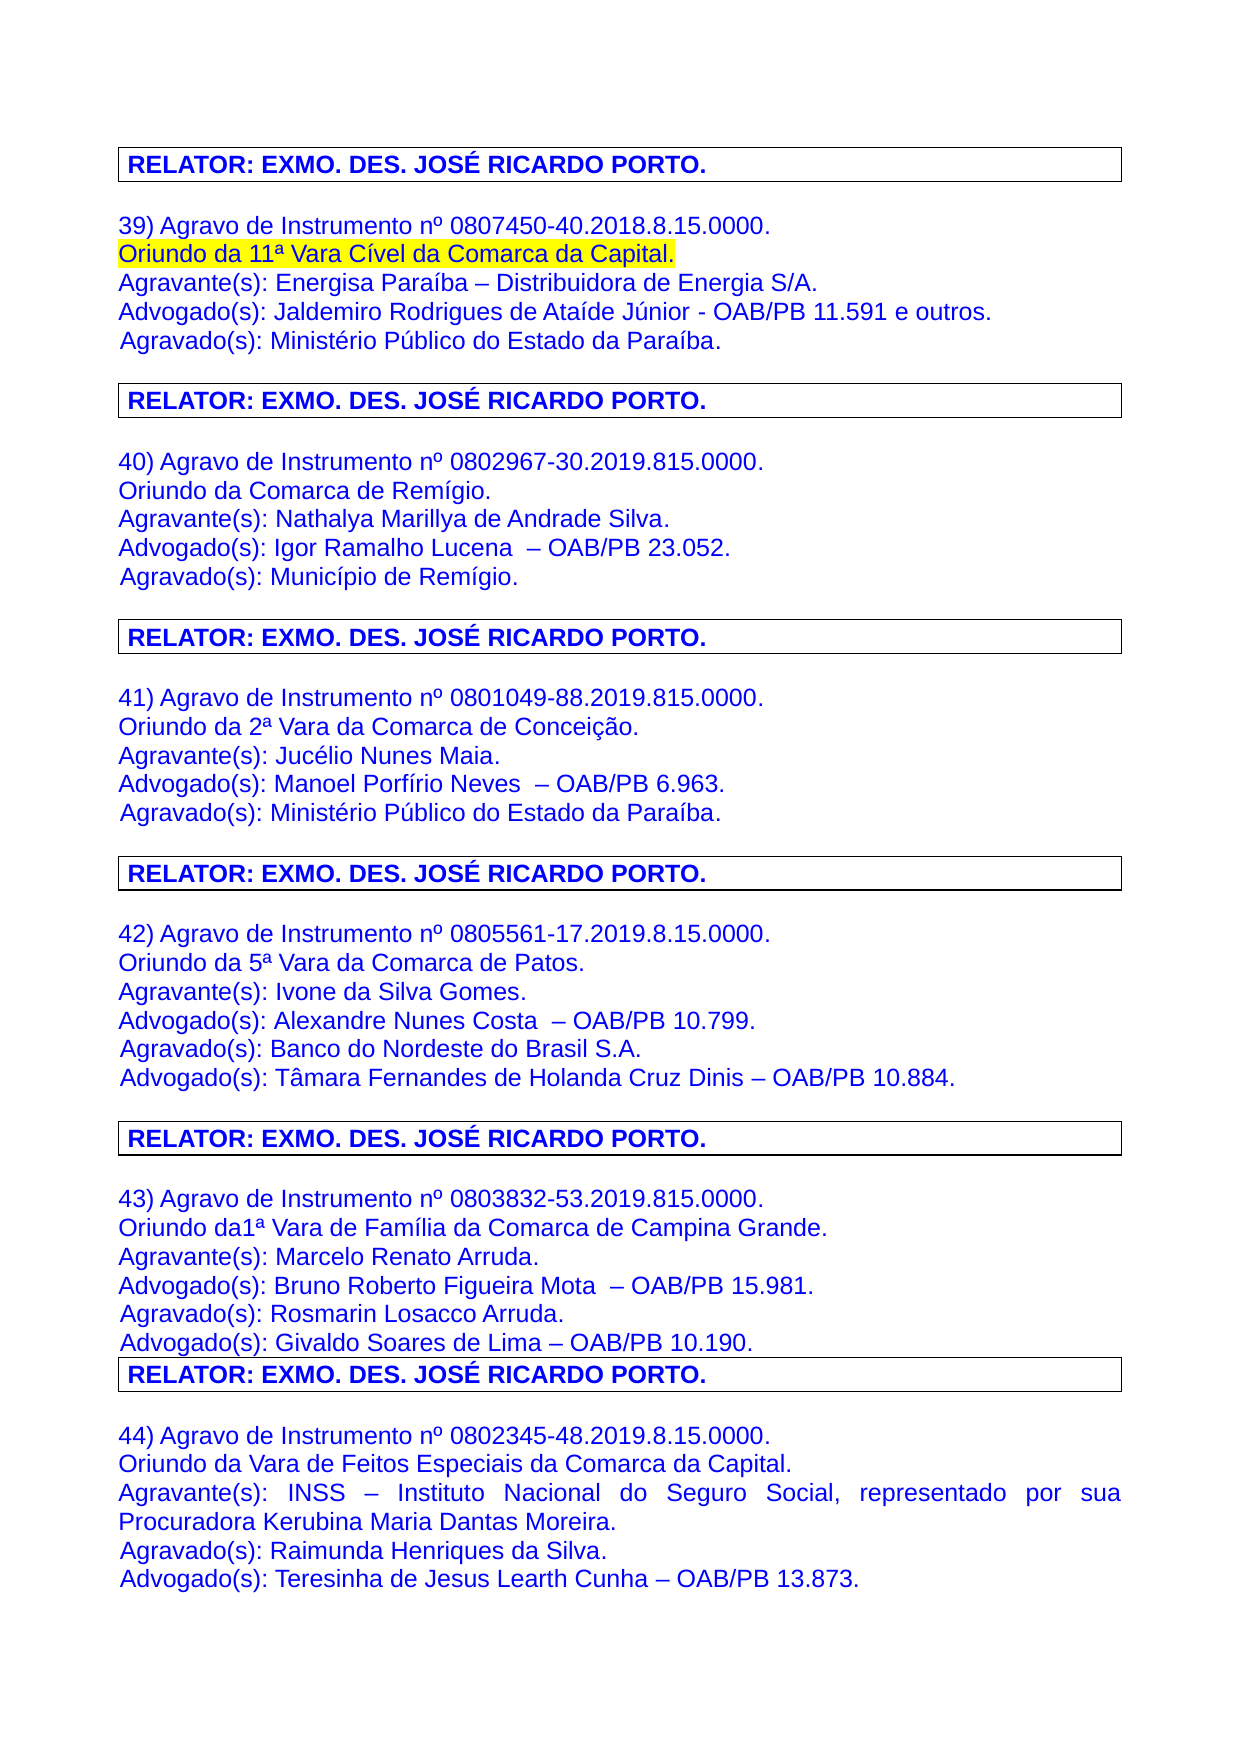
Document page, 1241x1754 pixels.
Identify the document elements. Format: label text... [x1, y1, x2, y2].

text 41) Agravo de Instrumento nº 0801049-88.2019.815.0000. [118, 683, 1122, 712]
text Agravante(s): Energisa Paraíba – Distribuidora de Energia S/A. [118, 268, 1122, 297]
text Agravado(s): Raimunda Henriques da Silva. [119, 1536, 1122, 1564]
text 44) Agravo de Instrumento nº 0802345-48.2019.8.15.0000. [118, 1421, 1122, 1449]
text RELATOR: EXMO. DES. JOSÉ RICARDO PORTO. [119, 148, 1121, 181]
text Agravado(s): Banco do Nordeste do Brasil S.A. [119, 1034, 1122, 1063]
text Advogado(s): Givaldo Soares de Lima – OAB/PB 10.190. [119, 1328, 1122, 1357]
text Oriundo da 11ª Vara Cível da Comarca da Capital. [118, 239, 1122, 268]
text 43) Agravo de Instrumento nº 0803832-53.2019.815.0000. [118, 1184, 1122, 1213]
text Advogado(s): Jaldemiro Rodrigues de Ataíde Júnior - OAB/PB 11.591 e outros. [118, 297, 1122, 326]
text RELATOR: EXMO. DES. JOSÉ RICARDO PORTO. [119, 1358, 1121, 1391]
text RELATOR: EXMO. DES. JOSÉ RICARDO PORTO. [119, 620, 1121, 653]
text Agravado(s): Ministério Público do Estado da Paraíba. [119, 326, 1122, 354]
text RELATOR: EXMO. DES. JOSÉ RICARDO PORTO. [119, 1122, 1121, 1154]
text Advogado(s): Manoel Porfírio Neves – OAB/PB 6.963. [118, 769, 1122, 798]
text 40) Agravo de Instrumento nº 0802967-30.2019.815.0000. [118, 447, 1122, 476]
text 39) Agravo de Instrumento nº 0807450-40.2018.8.15.0000. [118, 211, 1122, 239]
text Advogado(s): Alexandre Nunes Costa – OAB/PB 10.799. [118, 1006, 1122, 1034]
text Oriundo da1ª Vara de Família da Comarca de Campina Grande. [118, 1213, 1122, 1242]
text Oriundo da 5ª Vara da Comarca de Patos. [118, 948, 1122, 977]
text Agravante(s): Ivone da Silva Gomes. [118, 977, 1122, 1006]
text Agravante(s): INSS – Instituto Nacional do Seguro Social, representado por sua Procuradora Kerubina Maria Dantas Moreira. [118, 1478, 1122, 1536]
text Advogado(s): Bruno Roberto Figueira Mota – OAB/PB 15.981. [118, 1271, 1122, 1299]
text RELATOR: EXMO. DES. JOSÉ RICARDO PORTO. [119, 384, 1121, 417]
text Oriundo da Vara de Feitos Especiais da Comarca da Capital. [118, 1449, 1122, 1478]
text Agravante(s): Marcelo Renato Arruda. [118, 1242, 1122, 1271]
text RELATOR: EXMO. DES. JOSÉ RICARDO PORTO. [119, 857, 1121, 889]
text Advogado(s): Tâmara Fernandes de Holanda Cruz Dinis – OAB/PB 10.884. [119, 1063, 1122, 1092]
text Advogado(s): Teresinha de Jesus Learth Cunha – OAB/PB 13.873. [119, 1564, 1122, 1593]
text Agravante(s): Jucélio Nunes Maia. [118, 741, 1122, 769]
text Agravado(s): Ministério Público do Estado da Paraíba. [119, 798, 1122, 827]
text Agravado(s): Município de Remígio. [119, 562, 1122, 591]
text Oriundo da Comarca de Remígio. [118, 476, 1122, 504]
text Agravante(s): Nathalya Marillya de Andrade Silva. [118, 504, 1122, 533]
text Advogado(s): Igor Ramalho Lucena – OAB/PB 23.052. [118, 533, 1122, 562]
text Agravado(s): Rosmarin Losacco Arruda. [119, 1299, 1122, 1328]
text Oriundo da 2ª Vara da Comarca de Conceição. [118, 712, 1122, 741]
text 42) Agravo de Instrumento nº 0805561-17.2019.8.15.0000. [118, 919, 1122, 948]
